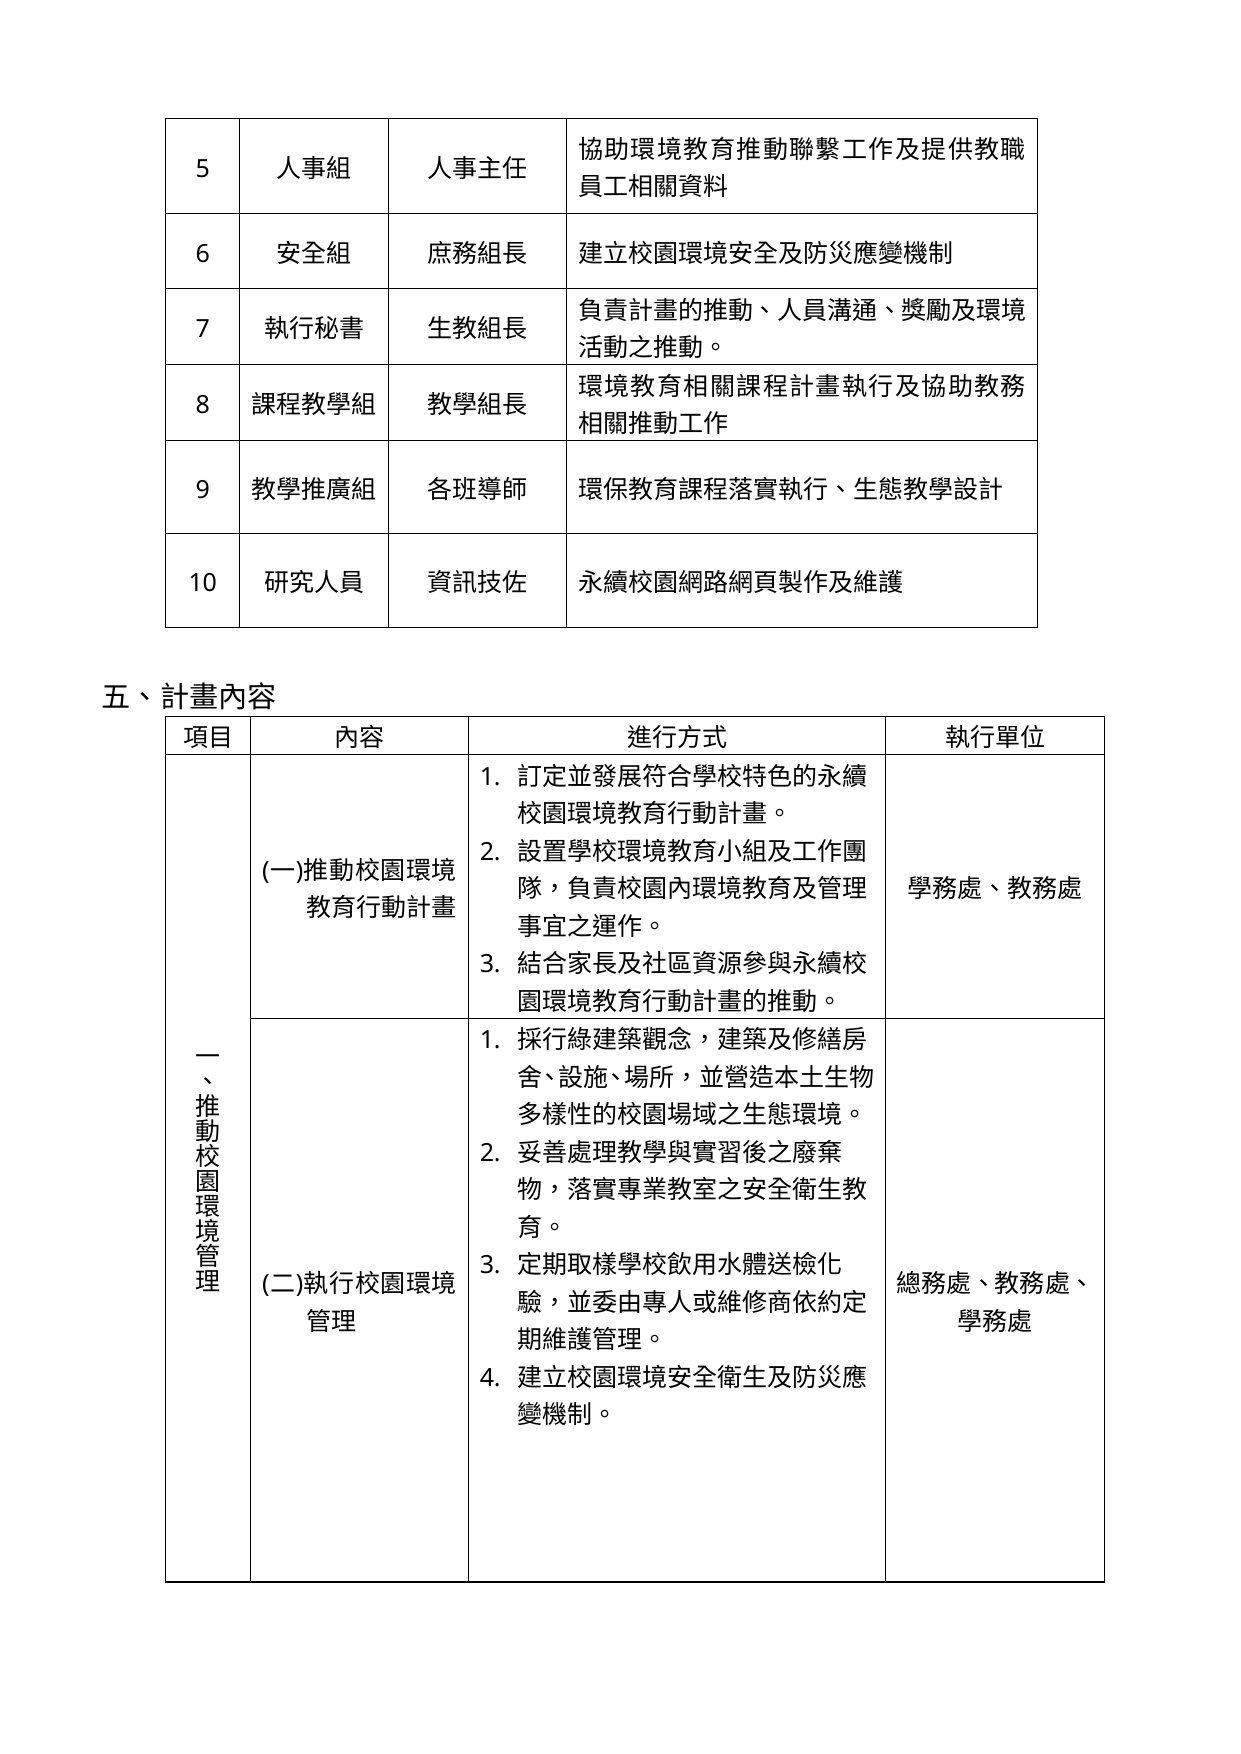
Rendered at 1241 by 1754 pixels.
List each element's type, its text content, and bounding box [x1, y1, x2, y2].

table_cell 9 [166, 441, 239, 533]
table_cell 資訊技佐 [389, 534, 566, 627]
table_cell 8 [166, 365, 239, 440]
table_cell 安全組 [240, 214, 388, 288]
table_cell 研究人員 [240, 534, 388, 627]
table_cell 協助環境教育推動聯繫工作及提供教職員工相關資料 [567, 119, 1037, 212]
table_cell 環保教育課程落實執行、生態教學設計 [567, 441, 1037, 533]
table_cell 10 [166, 534, 239, 627]
table_cell (一)推動校園環境教育行動計畫 [251, 755, 468, 1018]
table_cell 執行秘書 [240, 289, 388, 364]
table_cell 採行綠建築觀念，建築及修繕房舍、設施、場所，並營造本土生物多樣性的校園場域之生態環境。 妥善處理教學與實習後之廢棄物，落實專業教室之安全衛生教育。 定期取樣學校飲用水體送檢化驗，並委由專人或維修商依約定期維護管理。 建立校園環境安全衛生及防災應變機制。 [469, 1019, 885, 1581]
table_cell 人事主任 [389, 119, 566, 212]
table_cell 永續校園網路網頁製作及維護 [567, 534, 1037, 627]
table_header 項目 [166, 717, 250, 754]
table_cell 生教組長 [389, 289, 566, 364]
table_cell 學務處、教務處 [886, 755, 1104, 1018]
table_cell 建立校園環境安全及防災應變機制 [567, 214, 1037, 288]
table_cell 6 [166, 214, 239, 288]
table_cell 一、推動校園環境管理 [166, 755, 250, 1581]
table_cell (二)執行校園環境管理 [251, 1019, 468, 1581]
table_header 執行單位 [886, 717, 1104, 754]
table_cell 教學組長 [389, 365, 566, 440]
table_cell 7 [166, 289, 239, 364]
table_cell 課程教學組 [240, 365, 388, 440]
table_cell 庶務組長 [389, 214, 566, 288]
table_header 內容 [251, 717, 468, 754]
table_cell 教學推廣組 [240, 441, 388, 533]
table_cell 負責計畫的推動、人員溝通、獎勵及環境活動之推動。 [567, 289, 1037, 364]
table_cell 各班導師 [389, 441, 566, 533]
table_cell 訂定並發展符合學校特色的永續校園環境教育行動計畫。 設置學校環境教育小組及工作團隊，負責校園內環境教育及管理事宜之運作。 結合家長及社區資源參與永續校園環境教育行動計畫的推動。 [469, 755, 885, 1018]
table_cell 環境教育相關課程計畫執行及協助教務相關推動工作 [567, 365, 1037, 440]
table_cell 總務處、教務處、學務處 [886, 1019, 1104, 1581]
table_cell 5 [166, 119, 239, 212]
table_cell 人事組 [240, 119, 388, 212]
list 計畫內容 [160, 672, 1122, 716]
table_header 進行方式 [469, 717, 885, 754]
